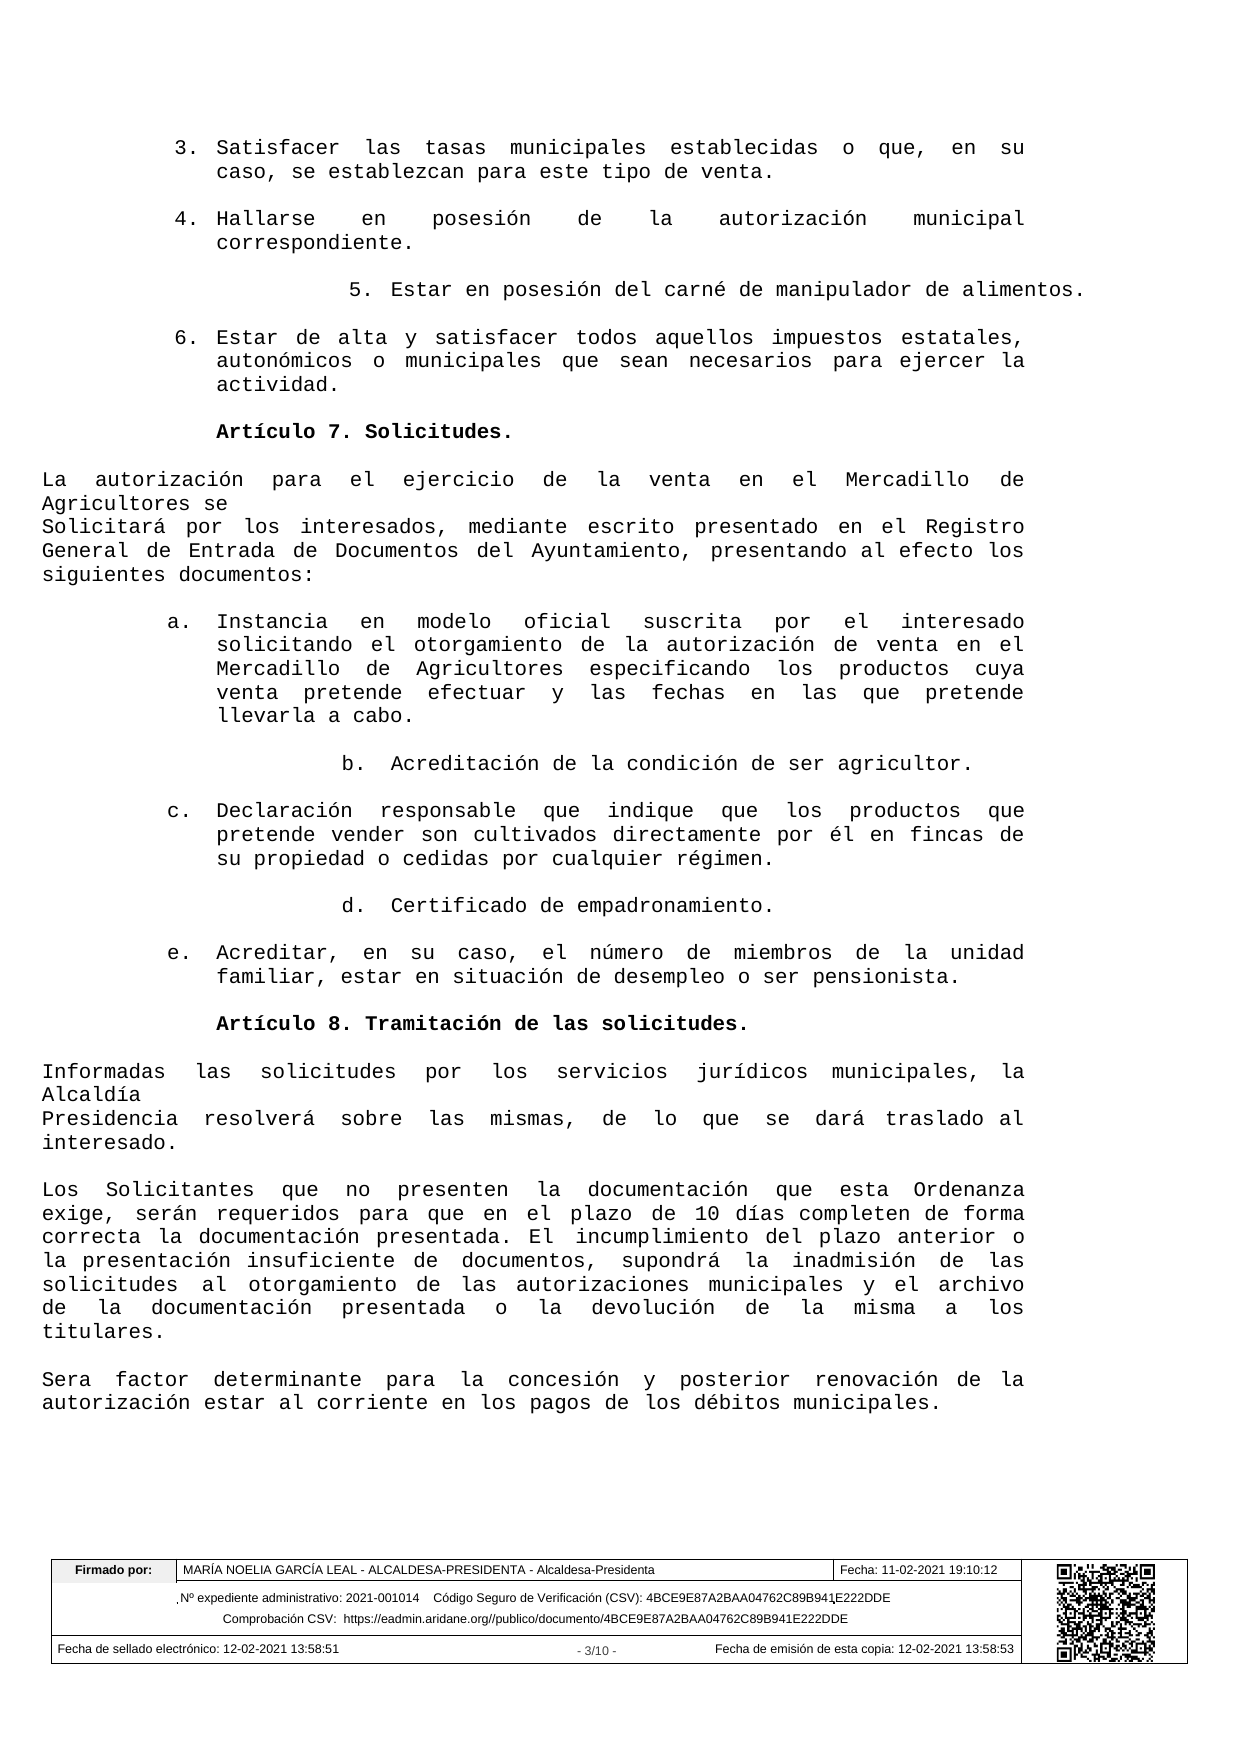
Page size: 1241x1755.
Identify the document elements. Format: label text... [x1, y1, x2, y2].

text Solicitará por los interesados, mediante escrito presentado en el Registro General de Entrada de Documentos del Ayuntamiento, presentando al efecto los siguientes documentos: [42, 516, 1025, 587]
table_header [1022, 1560, 1187, 1663]
list Estar de alta y satisfacer todos aquellos impuestos estatales, autonómicos o municipales que sean necesarios para ejercer la actividad. [174, 327, 1025, 398]
list Certificado de empadronamiento. [341, 895, 1199, 918]
table_header MARÍA NOELIA GARCÍA LEAL - ALCALDESA-PRESIDENTA - Alcaldesa-Presidenta [177, 1560, 833, 1580]
text Presidencia resolverá sobre las mismas, de lo que se dará traslado al interesado. [42, 1108, 1025, 1156]
text La autorización para el ejercicio de la venta en el Mercadillo de Agricultores se [42, 469, 1025, 516]
list Instancia en modelo oficial suscrita por el interesado solicitando el otorgamiento de la autorización de venta en el Mercadillo de Agricultores especificando los productos cuya venta pretende efectuar y las fechas en las que pretende llevarla a cabo. [167, 611, 1025, 729]
table_header Firmado por: [52, 1560, 176, 1580]
text Sera factor determinante para la concesión y posterior renovación de la autorización estar al corriente en los pagos de los débitos municipales. [42, 1369, 1025, 1416]
table_cell Fecha de sellado electrónico: 12-02-2021 13:58:51 - 3/10 - Fecha de emisión de esta copia: 12-02-2021 13:58:53 [52, 1636, 1021, 1663]
list Acreditación de la condición de ser agricultor. [341, 753, 1199, 776]
list Satisfacer las tasas municipales establecidas o que, en su caso, se establezcan para este tipo de venta. [174, 137, 1025, 184]
text Los Solicitantes que no presenten la documentación que esta Ordenanza exige, serán requeridos para que en el plazo de 10 días completen de forma correcta la documentación presentada. El incumplimiento del plazo anterior o la presentación insuficiente de documentos, supondrá la inadmisión de las solicitudes al otorgamiento de las autorizaciones municipales y el archivo de la documentación presentada o la devolución de la misma a los titulares. [42, 1179, 1025, 1345]
subtitle Artículo 8. Tramitación de las solicitudes. [216, 1013, 1199, 1036]
list Declaración responsable que indique que los productos que pretende vender son cultivados directamente por él en fincas de su propiedad o cedidas por cualquier régimen. [167, 800, 1025, 871]
list Acreditar, en su caso, el número de miembros de la unidad familiar, estar en situación de desempleo o ser pensionista. [167, 942, 1024, 990]
text Informadas las solicitudes por los servicios jurídicos municipales, la Alcaldía [42, 1061, 1025, 1108]
list Estar en posesión del carné de manipulador de alimentos. [349, 279, 1199, 303]
list Hallarse en posesión de la autorización municipal correspondiente. [174, 208, 1025, 256]
subtitle Artículo 7. Solicitudes. [216, 421, 1199, 444]
table_cell Nº expediente administrativo: 2021-001014 Código Seguro de Verificación (CSV): 4BCE9E87A2BAA04762C89B941E222DDE Comprobación CSV: https://eadmin.aridane.org//publico/documento/4BCE9E87A2BAA04762C89B941E222DDE [52, 1581, 1021, 1634]
picture [1056, 1564, 1155, 1662]
table_header Fecha: 11-02-2021 19:10:12 [834, 1560, 1021, 1580]
